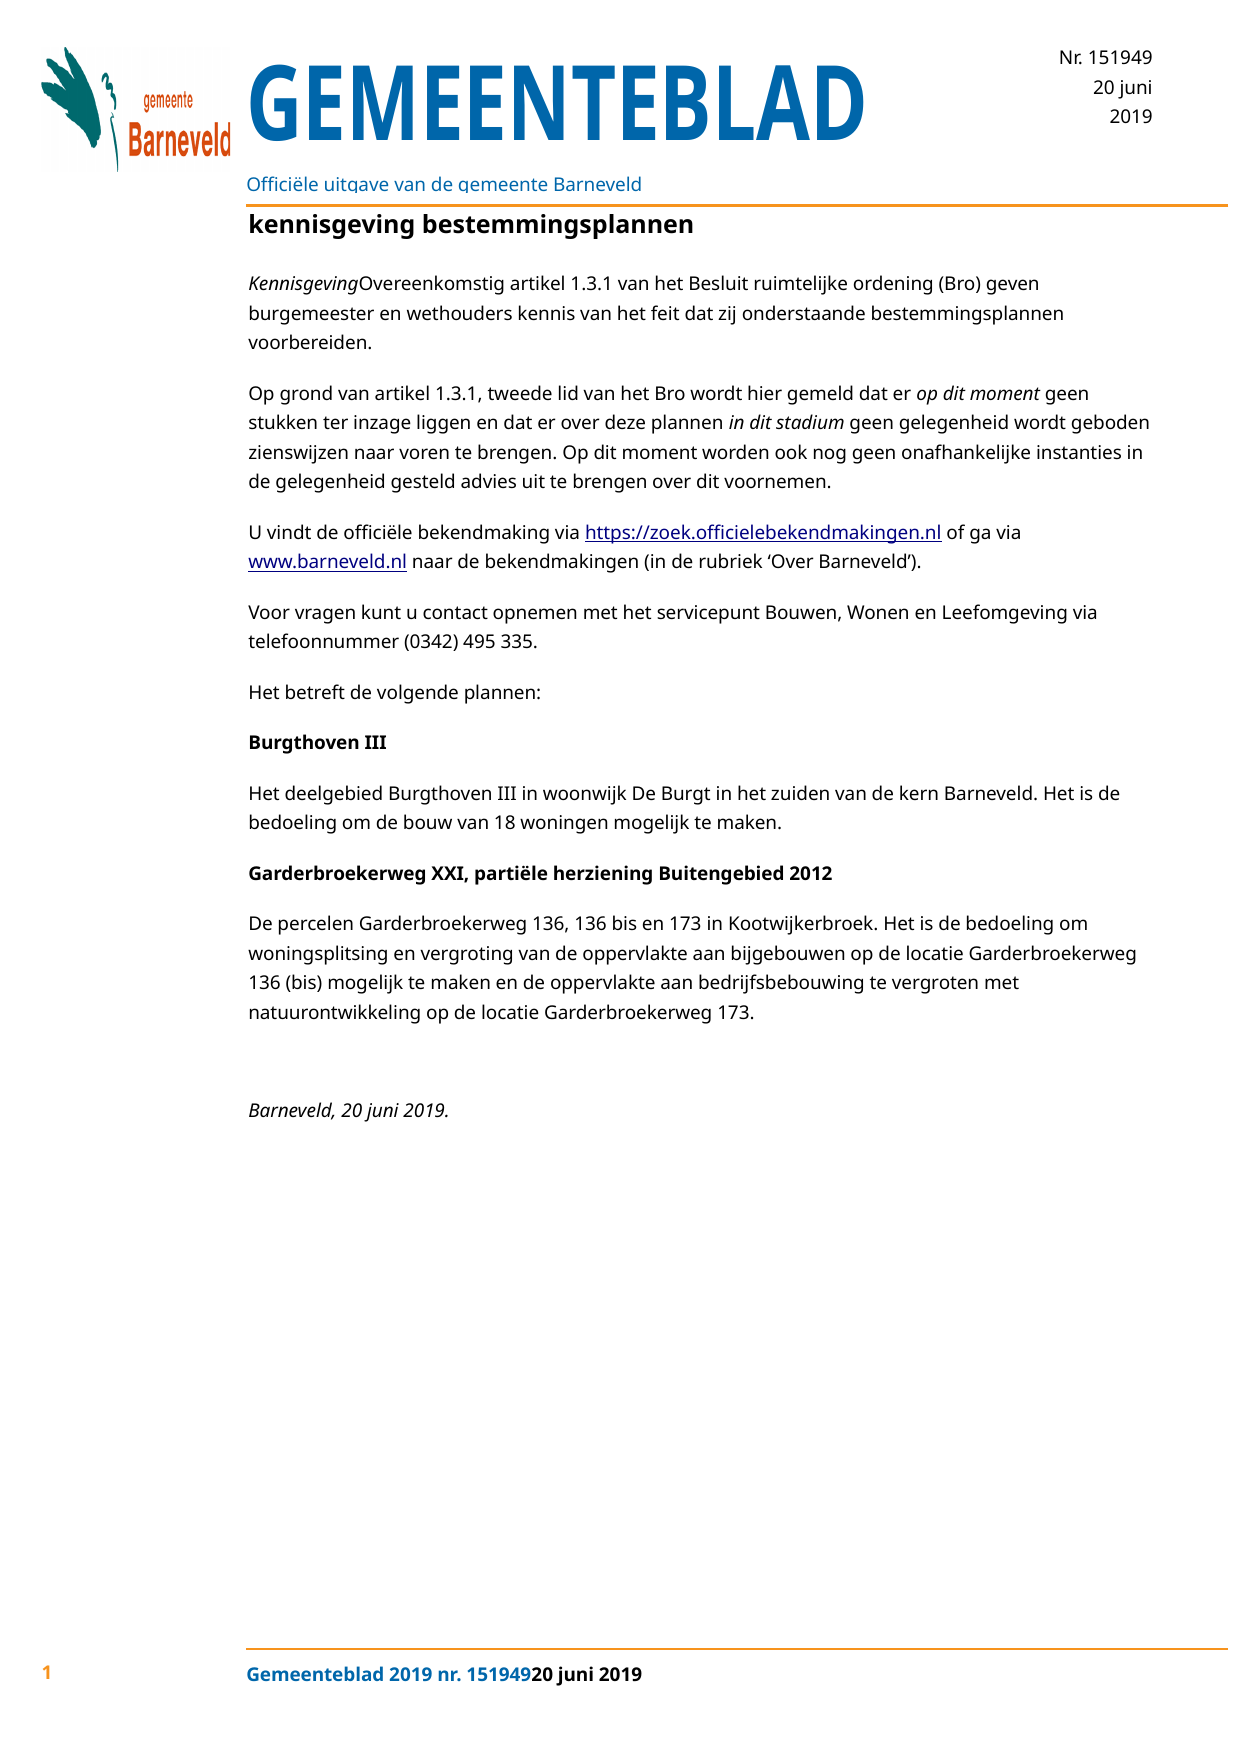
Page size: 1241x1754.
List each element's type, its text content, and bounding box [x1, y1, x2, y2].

text Op grond van artikel 1.3.1, tweede lid van het Bro wordt hier gemeld dat er op dit moment geen stukken ter inzage liggen en dat er over deze plannen in dit stadium geen gelegenheid wordt geboden zienswijzen naar voren te brengen. Op dit moment worden ook nog geen onafhankelijke instanties in de gelegenheid gesteld advies uit te brengen over dit voornemen. [248, 380, 1152, 494]
picture [41, 47, 231, 172]
text Voor vragen kunt u contact opnemen met het servicepunt Bouwen, Wonen en Leefomgeving via telefoonnummer (0342) 495 335. [248, 599, 1152, 654]
text Barneveld, 20 juni 2019. [248, 1097, 1152, 1123]
text Het deelgebied Burgthoven III in woonwijk De Burgt in het zuiden van de kern Barneveld. Het is de bedoeling om de bouw van 18 woningen mogelijk te maken. [248, 780, 1152, 835]
text kennisgeving bestemmingsplannen [248, 207, 1152, 241]
text KennisgevingOvereenkomstig artikel 1.3.1 van het Besluit ruimtelijke ordening (Bro) geven burgemeester en wethouders kennis van het feit dat zij onderstaande bestemmingsplannen voorbereiden. [248, 270, 1152, 355]
text Burgthoven III [248, 729, 1152, 755]
text Het betreft de volgende plannen: [248, 679, 1152, 705]
text Garderbroekerweg XXI, partiële herziening Buitengebied 2012 [248, 860, 1152, 886]
text U vindt de officiële bekendmaking via https://zoek.officielebekendmakingen.nl of ga via www.barneveld.nl naar de bekendmakingen (in de rubriek ‘Over Barneveld’). [248, 519, 1152, 574]
text De percelen Garderbroekerweg 136, 136 bis en 173 in Kootwijkerbroek. Het is de bedoeling om woningsplitsing en vergroting van de oppervlakte aan bijgebouwen op de locatie Garderbroekerweg 136 (bis) mogelijk te maken en de oppervlakte aan bedrijfsbebouwing te vergroten met natuurontwikkeling op de locatie Garderbroekerweg 173. [248, 910, 1152, 1025]
